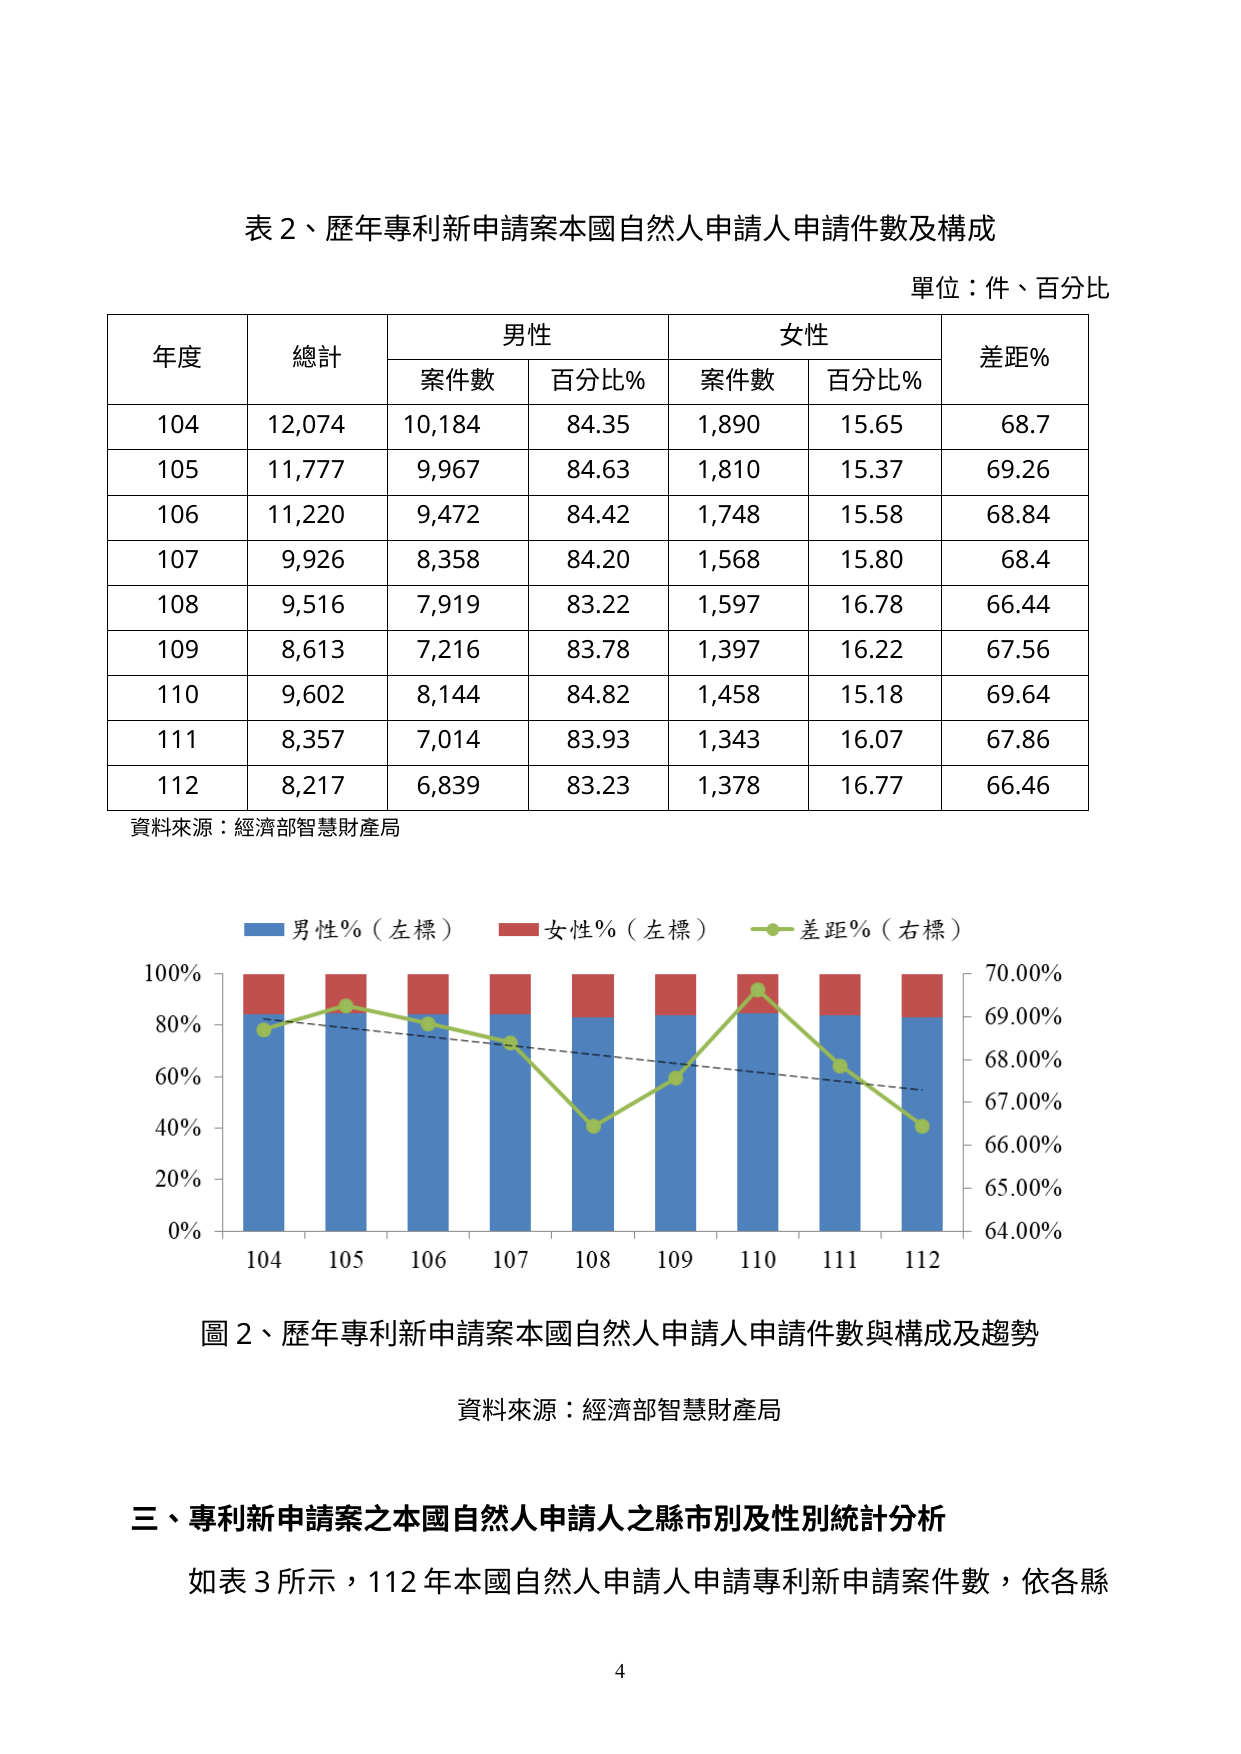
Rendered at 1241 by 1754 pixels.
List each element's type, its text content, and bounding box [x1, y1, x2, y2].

text 資料來源：經濟部智慧財產局 [130, 811, 1110, 841]
table_cell 84.82 [529, 676, 668, 720]
table_cell 109 [108, 631, 247, 675]
table_cell 106 [108, 496, 247, 539]
table_cell 15.65 [809, 405, 941, 449]
table_cell 1,397 [669, 631, 808, 675]
table_cell 11,777 [248, 450, 387, 494]
table_cell 15.18 [809, 676, 941, 720]
table_cell 15.37 [809, 450, 941, 494]
table_cell 1,343 [669, 721, 808, 765]
table_cell 8,357 [248, 721, 387, 765]
table_cell 108 [108, 586, 247, 630]
table_cell 9,516 [248, 586, 387, 630]
table_cell 66.44 [942, 586, 1088, 630]
table_cell 111 [108, 721, 247, 765]
table_cell 105 [108, 450, 247, 494]
table_cell 68.7 [942, 405, 1088, 449]
table_cell 案件數 [388, 360, 528, 404]
table_cell 9,926 [248, 541, 387, 585]
table_cell 8,217 [248, 766, 387, 810]
table_header 總計 [248, 315, 387, 404]
table_cell 84.63 [529, 450, 668, 494]
table_cell 69.64 [942, 676, 1088, 720]
table_cell 104 [108, 405, 247, 449]
table_cell 9,472 [388, 496, 528, 539]
table_header 女性 [669, 315, 941, 359]
table_cell 68.84 [942, 496, 1088, 539]
table_cell 7,014 [388, 721, 528, 765]
table_cell 9,967 [388, 450, 528, 494]
table_cell 1,890 [669, 405, 808, 449]
table_cell 1,568 [669, 541, 808, 585]
table_cell 1,458 [669, 676, 808, 720]
table_cell 16.77 [809, 766, 941, 810]
table_cell 83.23 [529, 766, 668, 810]
text 如表3所示，112年本國自然人申請人申請專利新申請案件數，依各縣 [130, 1559, 1110, 1601]
table_cell 83.93 [529, 721, 668, 765]
text 單位：件、百分比 [130, 269, 1110, 305]
table_cell 7,216 [388, 631, 528, 675]
table_cell 16.22 [809, 631, 941, 675]
table_cell 8,613 [248, 631, 387, 675]
table_cell 112 [108, 766, 247, 810]
table_cell 9,602 [248, 676, 387, 720]
table_cell 6,839 [388, 766, 528, 810]
text 圖2、歷年專利新申請案本國自然人申請人申請件數與構成及趨勢 [130, 1295, 1110, 1370]
table_cell 11,220 [248, 496, 387, 539]
table_cell 案件數 [669, 360, 808, 404]
table_cell 84.42 [529, 496, 668, 539]
table_cell 百分比% [809, 360, 941, 404]
table_header 年度 [108, 315, 247, 404]
text 資料來源：經濟部智慧財產局 [130, 1391, 1110, 1427]
table_cell 百分比% [529, 360, 668, 404]
table_cell 16.78 [809, 586, 941, 630]
table_cell 1,810 [669, 450, 808, 494]
table_cell 15.80 [809, 541, 941, 585]
text 表2、歷年專利新申請案本國自然人申請人申請件數及構成 [130, 205, 1110, 248]
table_cell 66.46 [942, 766, 1088, 810]
table_header 差距% [942, 315, 1088, 404]
picture [129, 898, 1075, 1287]
table_cell 84.35 [529, 405, 668, 449]
table_cell 8,358 [388, 541, 528, 585]
text 三、專利新申請案之本國自然人申請人之縣市別及性別統計分析 [130, 1496, 1110, 1538]
table_cell 12,074 [248, 405, 387, 449]
table_cell 110 [108, 676, 247, 720]
table_cell 8,144 [388, 676, 528, 720]
table_header 男性 [388, 315, 668, 359]
table_cell 67.56 [942, 631, 1088, 675]
table_cell 10,184 [388, 405, 528, 449]
table_cell 84.20 [529, 541, 668, 585]
table_cell 67.86 [942, 721, 1088, 765]
table_cell 1,378 [669, 766, 808, 810]
table_cell 83.78 [529, 631, 668, 675]
table_cell 15.58 [809, 496, 941, 539]
table_cell 107 [108, 541, 247, 585]
table_cell 1,748 [669, 496, 808, 539]
table_cell 1,597 [669, 586, 808, 630]
table_cell 7,919 [388, 586, 528, 630]
table_cell 16.07 [809, 721, 941, 765]
table_cell 83.22 [529, 586, 668, 630]
table_cell 69.26 [942, 450, 1088, 494]
table_cell 68.4 [942, 541, 1088, 585]
